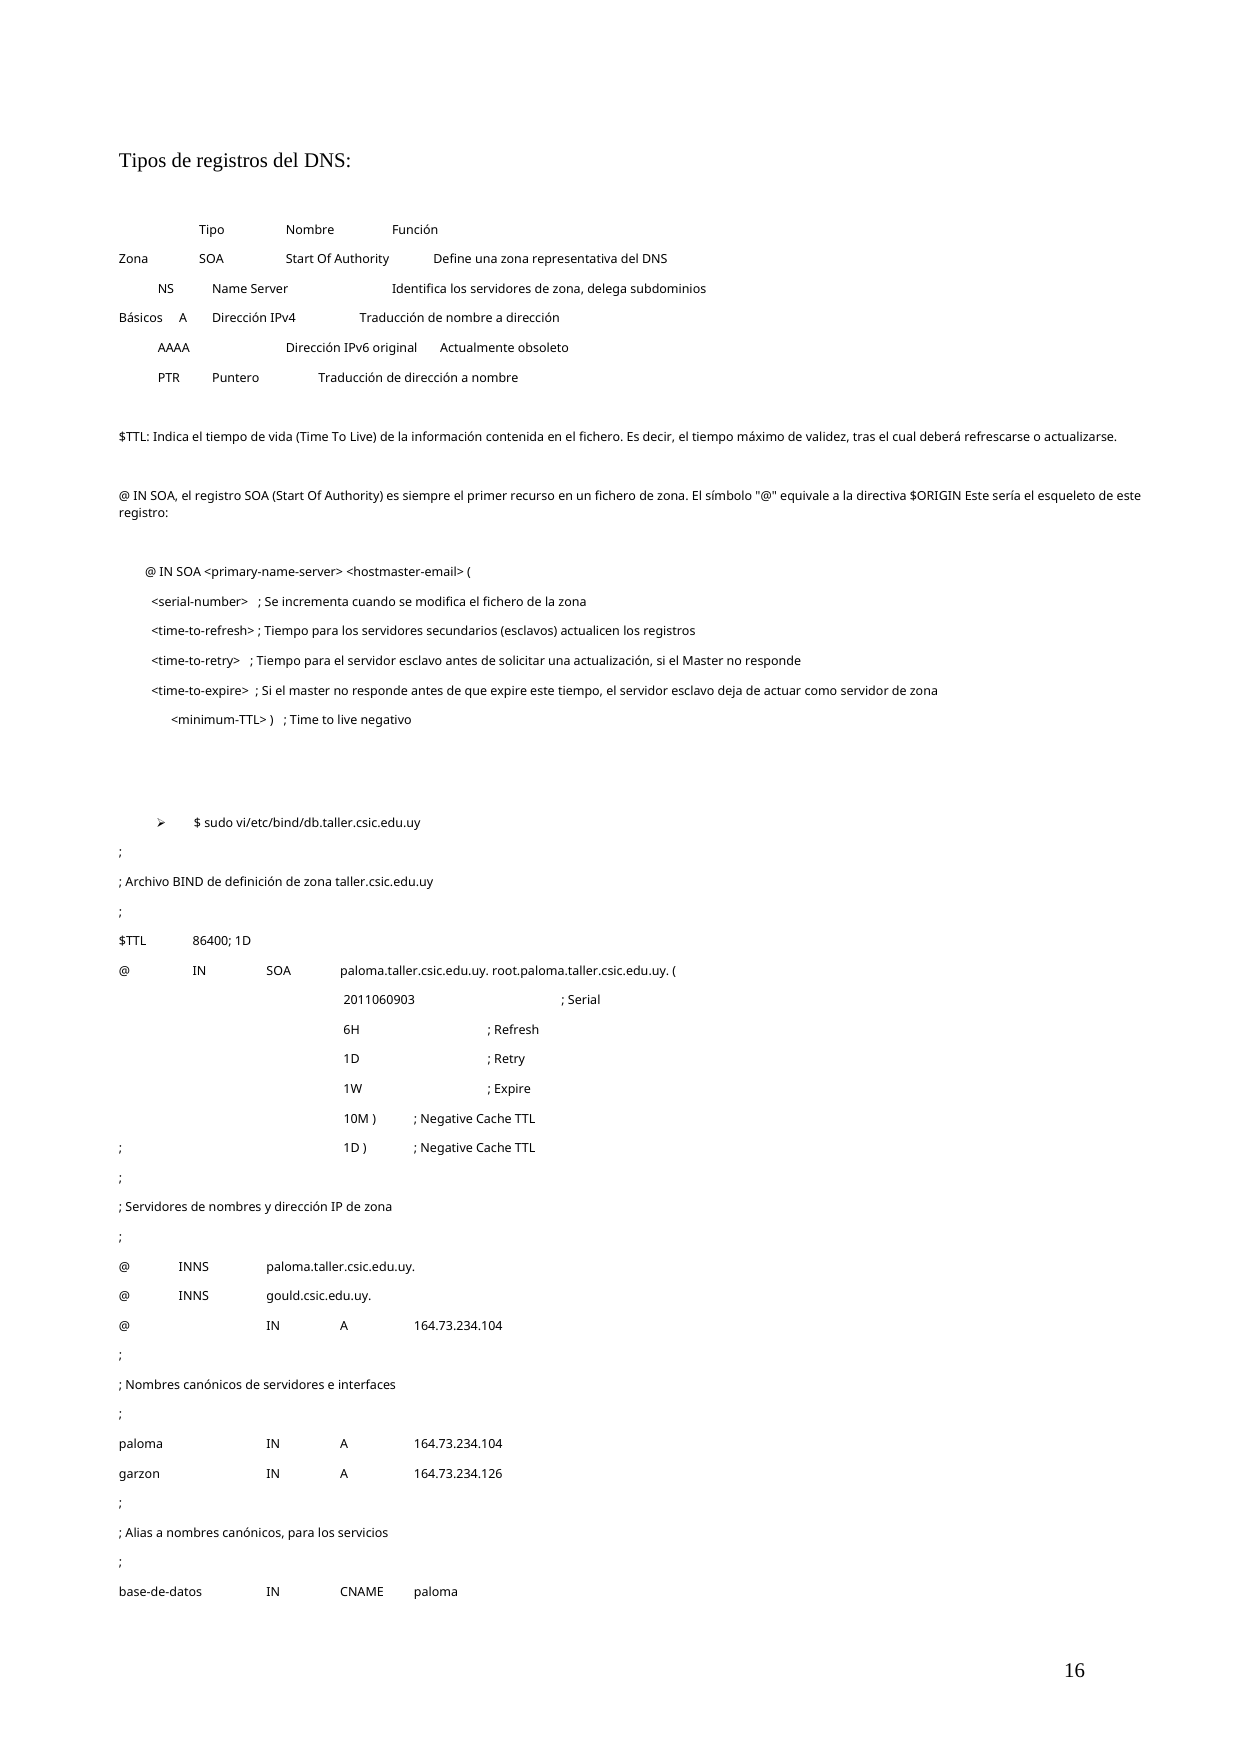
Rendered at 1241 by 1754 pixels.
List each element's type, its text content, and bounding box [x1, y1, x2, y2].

text $TTL: Indica el tiempo de vida (Time To Live) de la información contenida en el fichero. Es decir, el tiempo máximo de validez, tras el cual deberá refrescarse o actualizarse. [119, 428, 1153, 445]
text 1W ; Expire [119, 1080, 1153, 1097]
text NS Name Server Identifica los servidores de zona, delega subdominios [119, 280, 1153, 297]
text @ IN NS gould.csic.edu.uy. [119, 1287, 1153, 1304]
text ; [119, 1553, 1153, 1571]
text @ IN SOA, el registro SOA (Start Of Authority) es siempre el primer recurso en un fichero de zona. El símbolo "@" equivale a la directiva $ORIGIN Este sería el esqueleto de este registro: [119, 487, 1153, 521]
text <minimum-TTL> ) ; Time to live negativo [119, 711, 1153, 728]
text <time-to-refresh> ; Tiempo para los servidores secundarios (esclavos) actualicen los registros [119, 622, 1153, 639]
text ; 1D ) ; Negative Cache TTL [119, 1139, 1153, 1156]
text <time-to-expire> ; Si el master no responde antes de que expire este tiempo, el servidor esclavo deja de actuar como servidor de zona [119, 682, 1153, 699]
text @ IN SOA paloma.taller.csic.edu.uy. root.paloma.taller.csic.edu.uy. ( [119, 962, 1153, 979]
text Tipo Nombre Función [119, 221, 1153, 238]
text AAAA Dirección IPv6 original Actualmente obsoleto [119, 339, 1153, 356]
text ; [119, 1228, 1153, 1245]
text ; [119, 1346, 1153, 1363]
text <serial-number> ; Se incrementa cuando se modifica el fichero de la zona [119, 593, 1153, 610]
text ; Nombres canónicos de servidores e interfaces [119, 1376, 1153, 1393]
text ; [119, 1406, 1153, 1423]
text base-de-datos IN CNAME paloma [119, 1583, 1153, 1600]
text 6H ; Refresh [119, 1021, 1153, 1038]
text $TTL 86400; 1D [119, 932, 1153, 949]
text garzon IN A 164.73.234.126 [119, 1465, 1153, 1482]
text @ IN SOA <primary-name-server> <hostmaster-email> ( [119, 563, 1153, 580]
text ; [119, 1494, 1153, 1511]
text Básicos A Dirección IPv4 Traducción de nombre a dirección [119, 309, 1153, 327]
text ; Archivo BIND de definición de zona taller.csic.edu.uy [119, 873, 1153, 890]
text paloma IN A 164.73.234.104 [119, 1435, 1153, 1452]
text <time-to-retry> ; Tiempo para el servidor esclavo antes de solicitar una actualización, si el Master no responde [119, 652, 1153, 669]
text ; Servidores de nombres y dirección IP de zona [119, 1198, 1153, 1216]
text Zona SOA Start Of Authority Define una zona representativa del DNS [119, 250, 1153, 267]
text 10M ) ; Negative Cache TTL [119, 1110, 1153, 1127]
text 1D ; Retry [119, 1051, 1153, 1068]
list $ sudo vi/etc/bind/db.taller.csic.edu.uy [156, 814, 1153, 831]
text ; [119, 843, 1153, 861]
text ; [119, 1169, 1153, 1186]
text ; [119, 903, 1153, 920]
text ; Alias a nombres canónicos, para los servicios [119, 1524, 1153, 1541]
text @ IN A 164.73.234.104 [119, 1317, 1153, 1334]
text PTR Puntero Traducción de dirección a nombre [119, 369, 1153, 386]
text 2011060903 ; Serial [119, 991, 1153, 1008]
text @ IN NS paloma.taller.csic.edu.uy. [119, 1258, 1153, 1275]
text Tipos de registros del DNS: [119, 148, 1153, 172]
